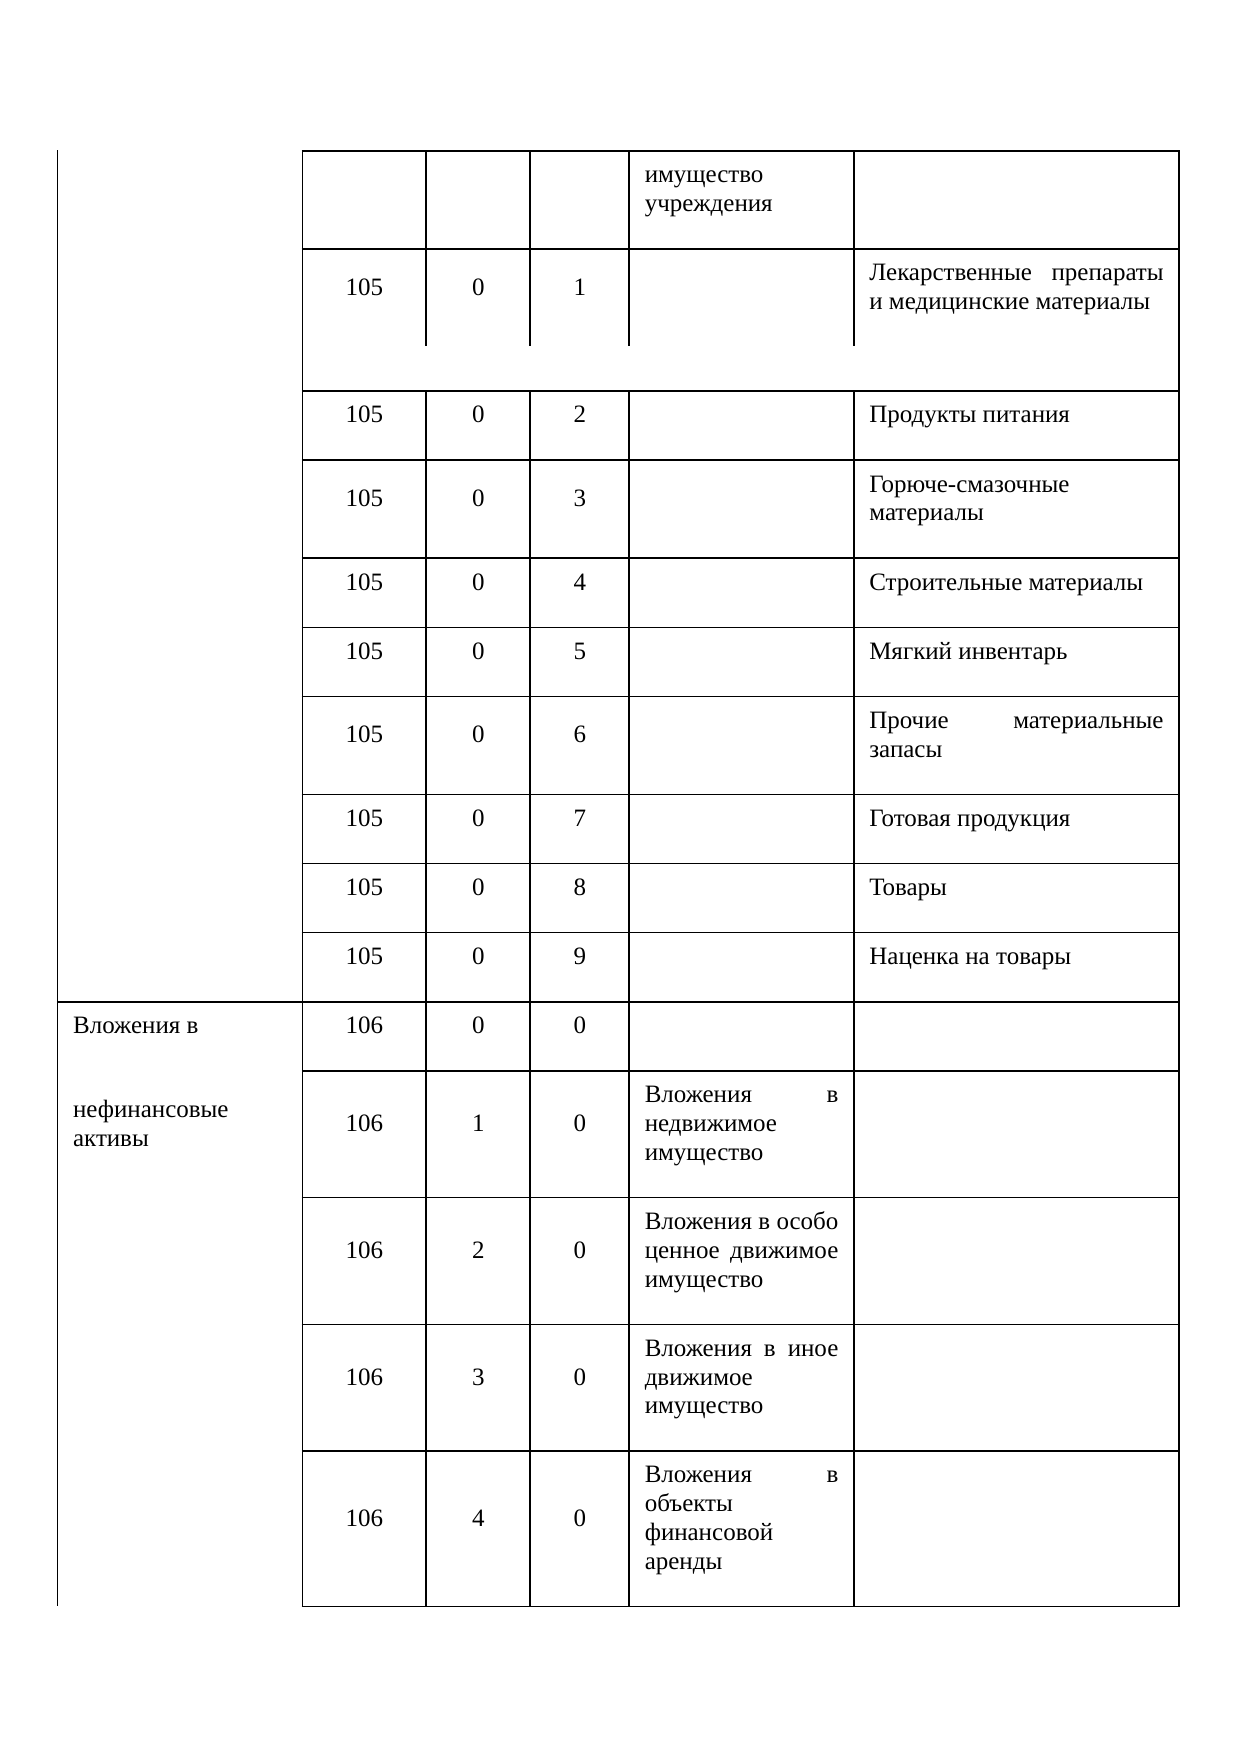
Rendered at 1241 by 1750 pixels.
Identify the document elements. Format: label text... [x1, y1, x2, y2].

table_cell [630, 628, 853, 696]
table_cell 2 [531, 392, 628, 459]
table_cell 105 [303, 559, 425, 626]
table_cell [630, 1003, 853, 1070]
table_cell 1 [427, 1072, 529, 1197]
table_cell [58, 150, 302, 248]
table_cell Продукты питания [855, 392, 1178, 459]
table_cell Прочие материальные запасы [855, 697, 1178, 793]
table_cell нефинансовые активы [58, 1070, 302, 1197]
table_cell [303, 346, 1178, 390]
table_cell [303, 152, 425, 248]
table_cell [855, 1452, 1178, 1606]
table_cell 5 [531, 628, 628, 696]
table_cell 106 [303, 1452, 425, 1606]
table_cell 105 [303, 628, 425, 696]
table_cell [630, 392, 853, 459]
table_cell Мягкий инвентарь [855, 628, 1178, 696]
table_cell [855, 1003, 1178, 1070]
table_cell Лекарственные препараты и медицинские материалы [855, 250, 1178, 346]
table_cell [58, 696, 302, 793]
table_cell [630, 461, 853, 557]
table_cell 0 [427, 392, 529, 459]
table_cell [58, 794, 302, 863]
table_cell [630, 933, 853, 1001]
table_cell [630, 559, 853, 626]
table_cell 106 [303, 1198, 425, 1323]
table_cell Вложения в [58, 1003, 302, 1070]
table_cell Товары [855, 864, 1178, 932]
table_cell 106 [303, 1072, 425, 1197]
table_cell [58, 459, 302, 557]
table_cell [531, 152, 628, 248]
table_cell 106 [303, 1003, 425, 1070]
table_cell [630, 864, 853, 932]
table_cell 105 [303, 392, 425, 459]
table_cell [58, 932, 302, 1001]
table_cell [630, 795, 853, 863]
table_cell [58, 248, 302, 346]
table_cell Готовая продукция [855, 795, 1178, 863]
table_cell [58, 1450, 302, 1606]
table_cell [855, 1072, 1178, 1197]
table_cell Строительные материалы [855, 559, 1178, 626]
table_cell 0 [427, 628, 529, 696]
table_cell 0 [427, 697, 529, 793]
table_cell 3 [531, 461, 628, 557]
table_cell [427, 152, 529, 248]
table_cell Вложения в недвижимое имущество [630, 1072, 853, 1197]
table_cell 8 [531, 864, 628, 932]
table_cell [58, 557, 302, 626]
table_cell 105 [303, 697, 425, 793]
table_cell [58, 863, 302, 932]
table_cell [855, 1198, 1178, 1323]
table_cell [58, 1197, 302, 1323]
table_cell [58, 390, 302, 459]
table_cell [630, 250, 853, 346]
table_cell 0 [531, 1072, 628, 1197]
table_cell 0 [531, 1325, 628, 1450]
table_cell 0 [427, 933, 529, 1001]
table_cell Вложения в иное движимое имущество [630, 1325, 853, 1450]
table_cell 0 [427, 864, 529, 932]
table_cell [58, 1324, 302, 1450]
table_cell 1 [531, 250, 628, 346]
table_cell 105 [303, 864, 425, 932]
table_cell 105 [303, 795, 425, 863]
table_cell 105 [303, 461, 425, 557]
table_cell Наценка на товары [855, 933, 1178, 1001]
table_cell [855, 152, 1178, 248]
table_cell 106 [303, 1325, 425, 1450]
table_cell 0 [427, 1003, 529, 1070]
table_cell 0 [531, 1198, 628, 1323]
table_cell [630, 697, 853, 793]
table_cell Вложения в особо ценное движимое имущество [630, 1198, 853, 1323]
table_cell [58, 626, 302, 696]
table_cell Горюче-смазочные материалы [855, 461, 1178, 557]
table_cell 4 [531, 559, 628, 626]
table_cell 4 [427, 1452, 529, 1606]
table_cell 7 [531, 795, 628, 863]
table_cell 9 [531, 933, 628, 1001]
table_cell 6 [531, 697, 628, 793]
table_cell 3 [427, 1325, 529, 1450]
table_cell [58, 346, 302, 390]
table_cell имущество учреждения [630, 152, 853, 248]
table_cell 0 [531, 1003, 628, 1070]
table_cell 0 [531, 1452, 628, 1606]
table_cell 0 [427, 250, 529, 346]
table_cell 0 [427, 795, 529, 863]
table_cell Вложения в объекты финансовой аренды [630, 1452, 853, 1606]
table_cell 105 [303, 933, 425, 1001]
table_cell 105 [303, 250, 425, 346]
table_cell 0 [427, 559, 529, 626]
table_cell 0 [427, 461, 529, 557]
table_cell [855, 1325, 1178, 1450]
table_cell 2 [427, 1198, 529, 1323]
